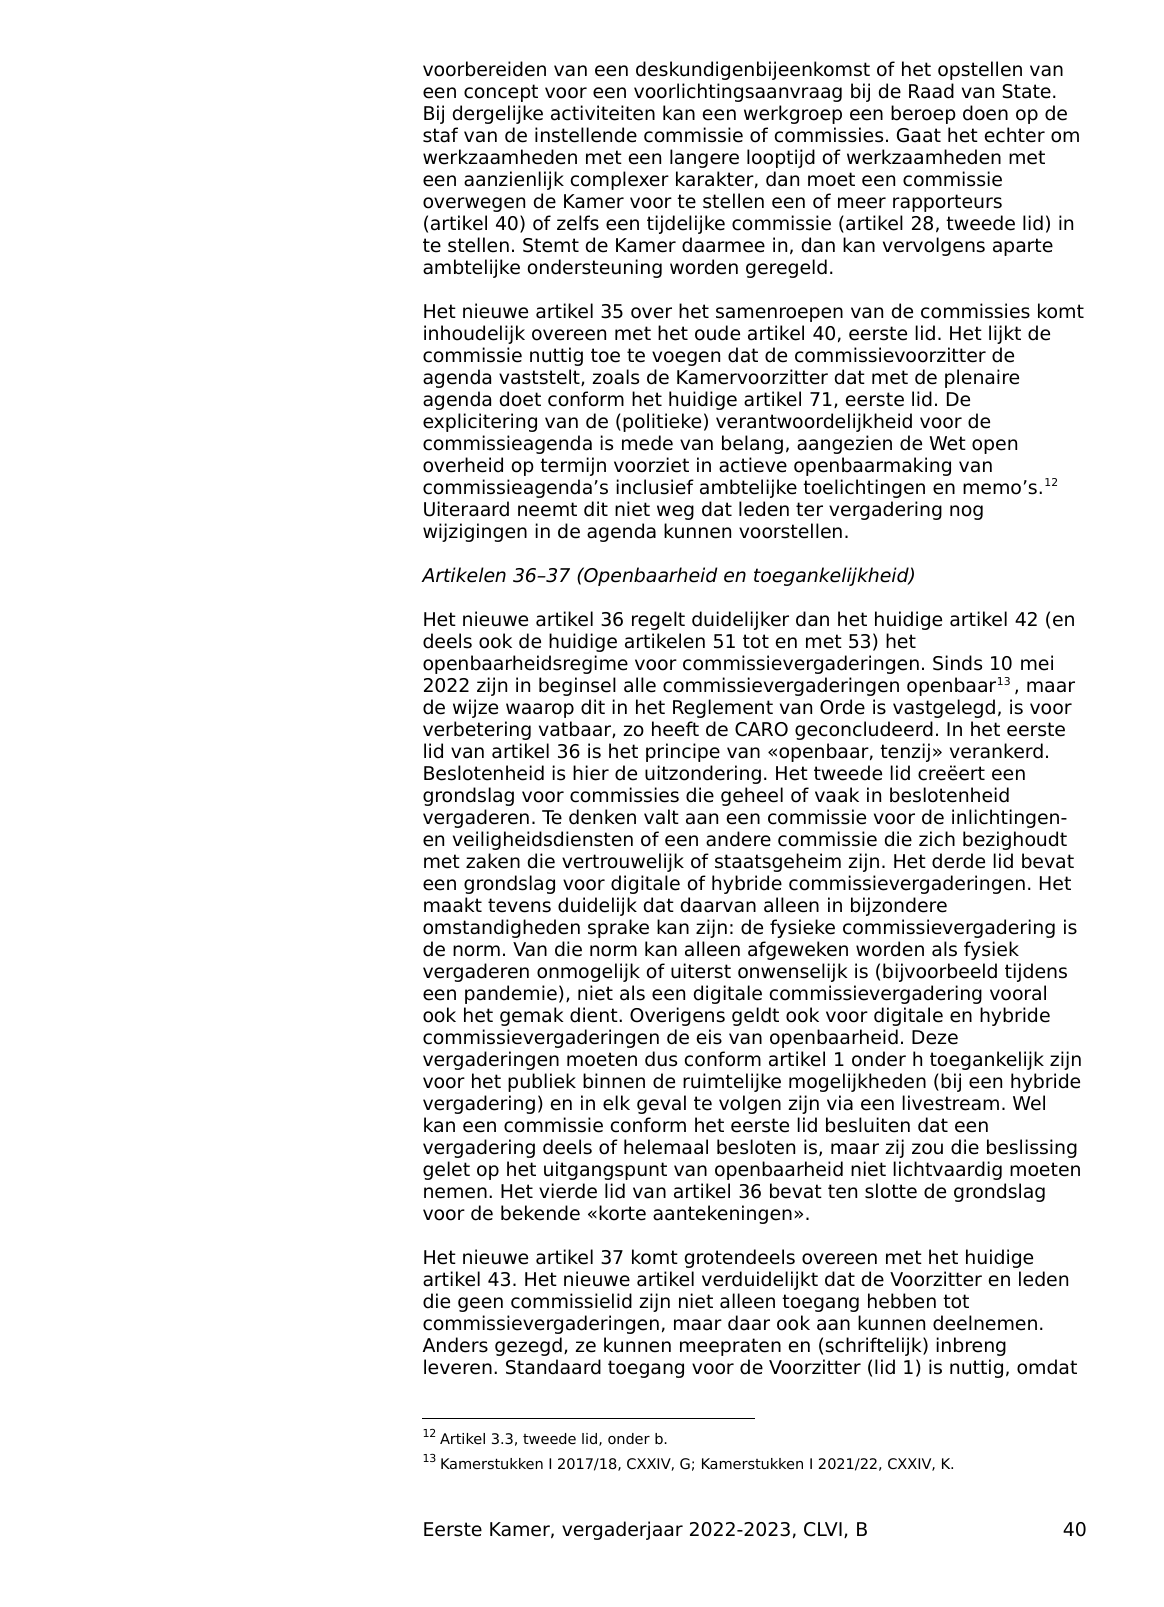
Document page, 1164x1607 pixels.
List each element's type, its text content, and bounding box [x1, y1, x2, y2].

text Artikel 3.3, tweede lid, onder b. [422, 1427, 1087, 1449]
text Het nieuwe artikel 37 komt grotendeels overeen met het huidige artikel 43. Het nieuwe artikel verduidelijkt dat de Voorzitter en leden die geen commissielid zijn niet alleen toegang hebben tot commissievergaderingen, maar daar ook aan kunnen deelnemen. Anders gezegd, ze kunnen meepraten en (schriftelijk) inbreng leveren. Standaard toegang voor de Voorzitter (lid 1) is nuttig, omdat [422, 1247, 1087, 1379]
text Het nieuwe artikel 36 regelt duidelijker dan het huidige artikel 42 (en deels ook de huidige artikelen 51 tot en met 53) het openbaarheidsregime voor commissievergaderingen. Sinds 10 mei 2022 zijn in beginsel alle commissievergaderingen openbaar, maar de wijze waarop dit in het Reglement van Orde is vastgelegd, is voor verbetering vatbaar, zo heeft de CARO geconcludeerd. In het eerste lid van artikel 36 is het principe van «openbaar, tenzij» verankerd. Beslotenheid is hier de uitzondering. Het tweede lid creëert een grondslag voor commissies die geheel of vaak in beslotenheid vergaderen. Te denken valt aan een commissie voor de inlichtingen- en veiligheidsdiensten of een andere commissie die zich bezighoudt met zaken die vertrouwelijk of staatsgeheim zijn. Het derde lid bevat een grondslag voor digitale of hybride commissievergaderingen. Het maakt tevens duidelijk dat daarvan alleen in bijzondere omstandigheden sprake kan zijn: de fysieke commissievergadering is de norm. Van die norm kan alleen afgeweken worden als fysiek vergaderen onmogelijk of uiterst onwenselijk is (bijvoorbeeld tijdens een pandemie), niet als een digitale commissievergadering vooral ook het gemak dient. Overigens geldt ook voor digitale en hybride commissievergaderingen de eis van openbaarheid. Deze vergaderingen moeten dus conform artikel 1 onder h toegankelijk zijn voor het publiek binnen de ruimtelijke mogelijkheden (bij een hybride vergadering) en in elk geval te volgen zijn via een livestream. Wel kan een commissie conform het eerste lid besluiten dat een vergadering deels of helemaal besloten is, maar zij zou die beslissing gelet op het uitgangspunt van openbaarheid niet lichtvaardig moeten nemen. Het vierde lid van artikel 36 bevat ten slotte de grondslag voor de bekende «korte aantekeningen». [422, 609, 1087, 1224]
text Het nieuwe artikel 35 over het samenroepen van de commissies komt inhoudelijk overeen met het oude artikel 40, eerste lid. Het lijkt de commissie nuttig toe te voegen dat de commissievoorzitter de agenda vaststelt, zoals de Kamervoorzitter dat met de plenaire agenda doet conform het huidige artikel 71, eerste lid. De explicitering van de (politieke) verantwoordelijkheid voor de commissieagenda is mede van belang, aangezien de Wet open overheid op termijn voorziet in actieve openbaarmaking van commissieagenda’s inclusief ambtelijke toelichtingen en memo’s. Uiteraard neemt dit niet weg dat leden ter vergadering nog wijzigingen in de agenda kunnen voorstellen. [422, 301, 1087, 543]
subtitle Artikelen 36–37 (Openbaarheid en toegankelijkheid) [422, 565, 1087, 587]
text Kamerstukken I 2017/18, CXXIV, G; Kamerstukken I 2021/22, CXXIV, K. [422, 1452, 1087, 1474]
text voorbereiden van een deskundigenbijeenkomst of het opstellen van een concept voor een voorlichtingsaanvraag bij de Raad van State. Bij dergelijke activiteiten kan een werkgroep een beroep doen op de staf van de instellende commissie of commissies. Gaat het echter om werkzaamheden met een langere looptijd of werkzaamheden met een aanzienlijk complexer karakter, dan moet een commissie overwegen de Kamer voor te stellen een of meer rapporteurs (artikel 40) of zelfs een tijdelijke commissie (artikel 28, tweede lid) in te stellen. Stemt de Kamer daarmee in, dan kan vervolgens aparte ambtelijke ondersteuning worden geregeld. [422, 59, 1087, 279]
